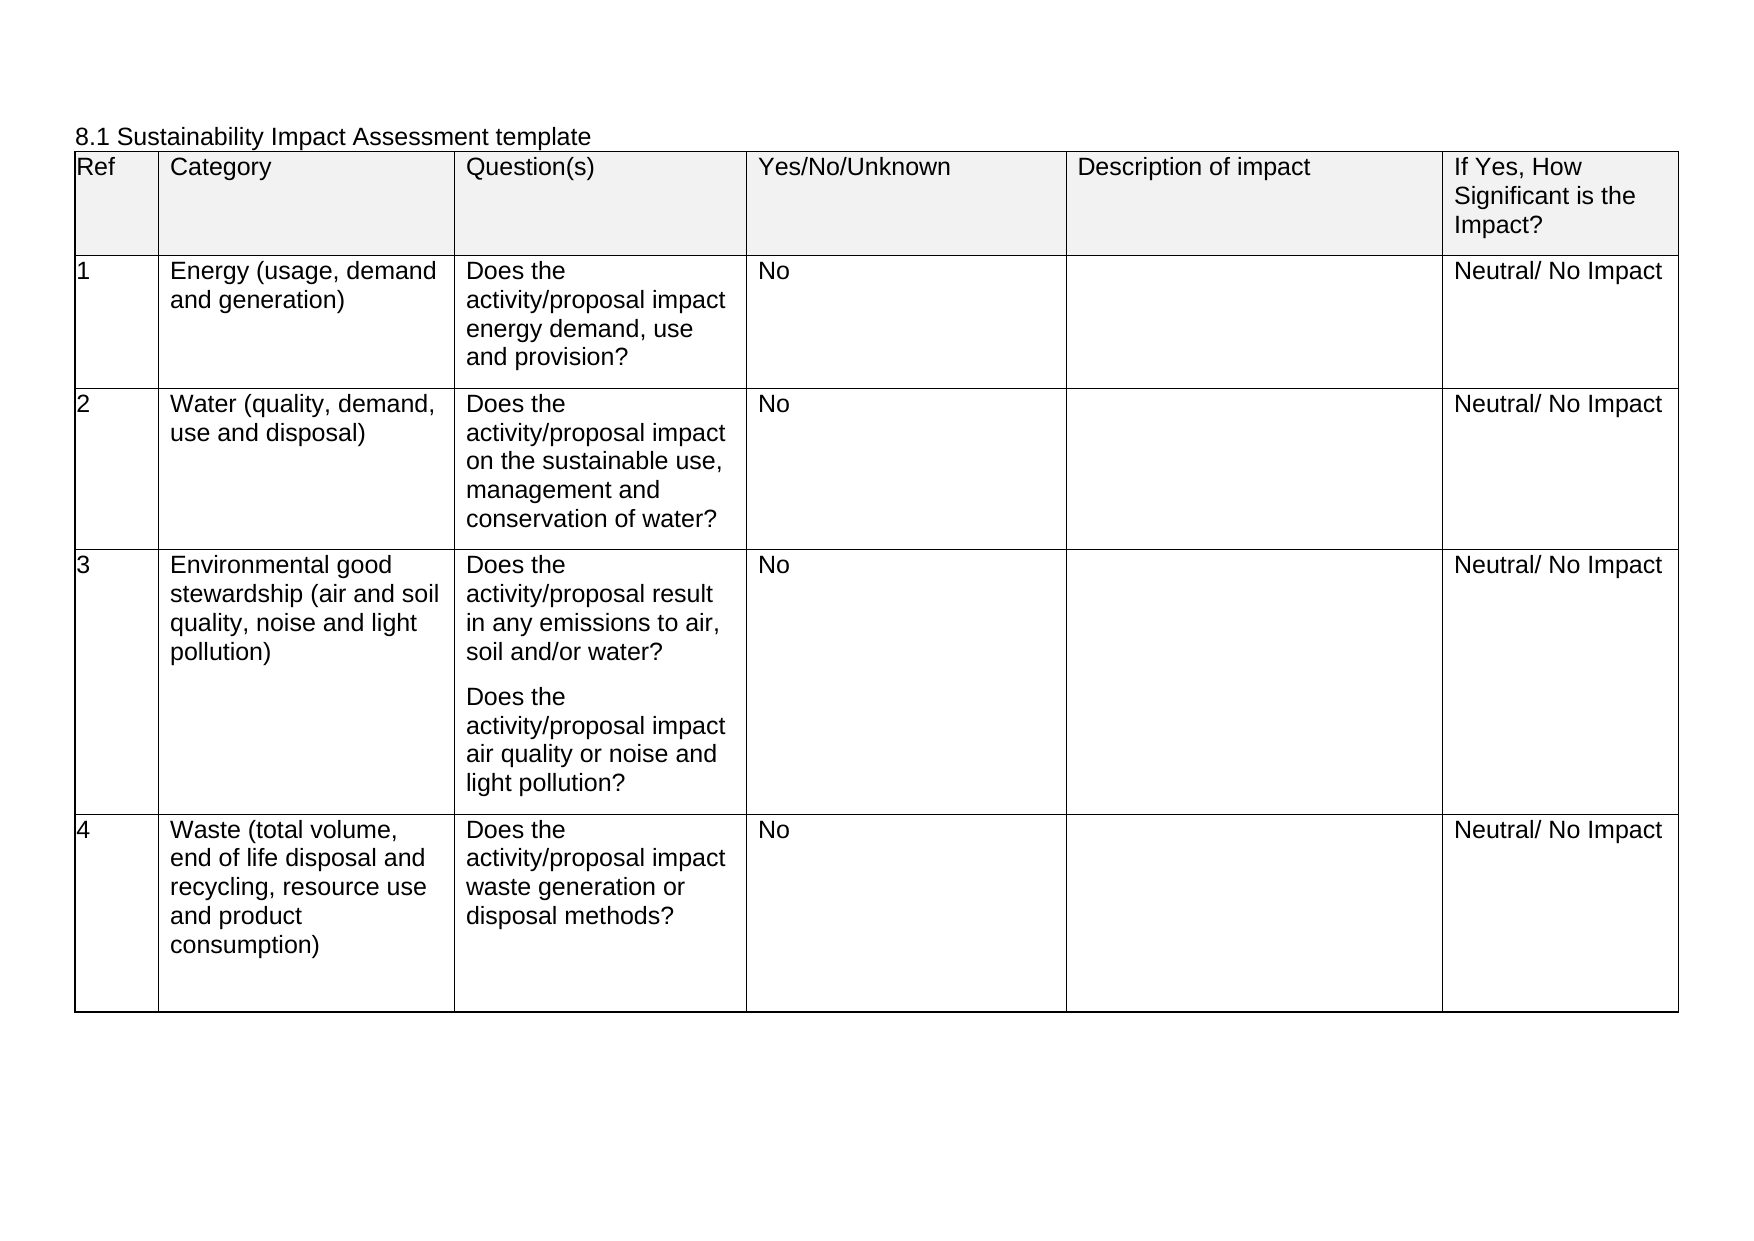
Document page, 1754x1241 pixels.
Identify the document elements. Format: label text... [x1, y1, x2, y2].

table_cell 4 [76, 815, 158, 1011]
table_cell Neutral/ No Impact [1443, 256, 1678, 388]
table_cell Does the activity/proposal impact waste generation or disposal methods? [455, 815, 746, 1011]
table_cell Neutral/ No Impact [1443, 550, 1678, 813]
table_cell [1067, 256, 1442, 388]
table_cell Neutral/ No Impact [1443, 389, 1678, 549]
subtitle 8.1 Sustainability Impact Assessment template [75, 122, 1679, 151]
table_header Question(s) [455, 152, 746, 255]
table_header Category [159, 152, 454, 255]
table_cell No [747, 389, 1066, 549]
table_header If Yes, How Significant is the Impact? [1443, 152, 1678, 255]
table_cell 2 [76, 389, 158, 549]
table_cell Does the activity/proposal result in any emissions to air, soil and/or water? Does the activity/proposal impact air quality or noise and light pollution? [455, 550, 746, 813]
table_cell [1067, 389, 1442, 549]
table_cell No [747, 815, 1066, 1011]
table_header Ref [76, 152, 158, 255]
table_cell Energy (usage, demand and generation) [159, 256, 454, 388]
table_cell Neutral/ No Impact [1443, 815, 1678, 1011]
table_cell Environmental good stewardship (air and soil quality, noise and light pollution) [159, 550, 454, 813]
table_cell 1 [76, 256, 158, 388]
table_header Yes/No/Unknown [747, 152, 1066, 255]
table_cell Does the activity/proposal impact energy demand, use and provision? [455, 256, 746, 388]
table_cell [1067, 815, 1442, 1011]
table_cell [1067, 550, 1442, 813]
table_cell No [747, 256, 1066, 388]
table_cell Waste (total volume, end of life disposal and recycling, resource use and product consumption) [159, 815, 454, 1011]
table_cell No [747, 550, 1066, 813]
table_cell 3 [76, 550, 158, 813]
table_cell Water (quality, demand, use and disposal) [159, 389, 454, 549]
table_header Description of impact [1067, 152, 1442, 255]
table_cell Does the activity/proposal impact on the sustainable use, management and conservation of water? [455, 389, 746, 549]
